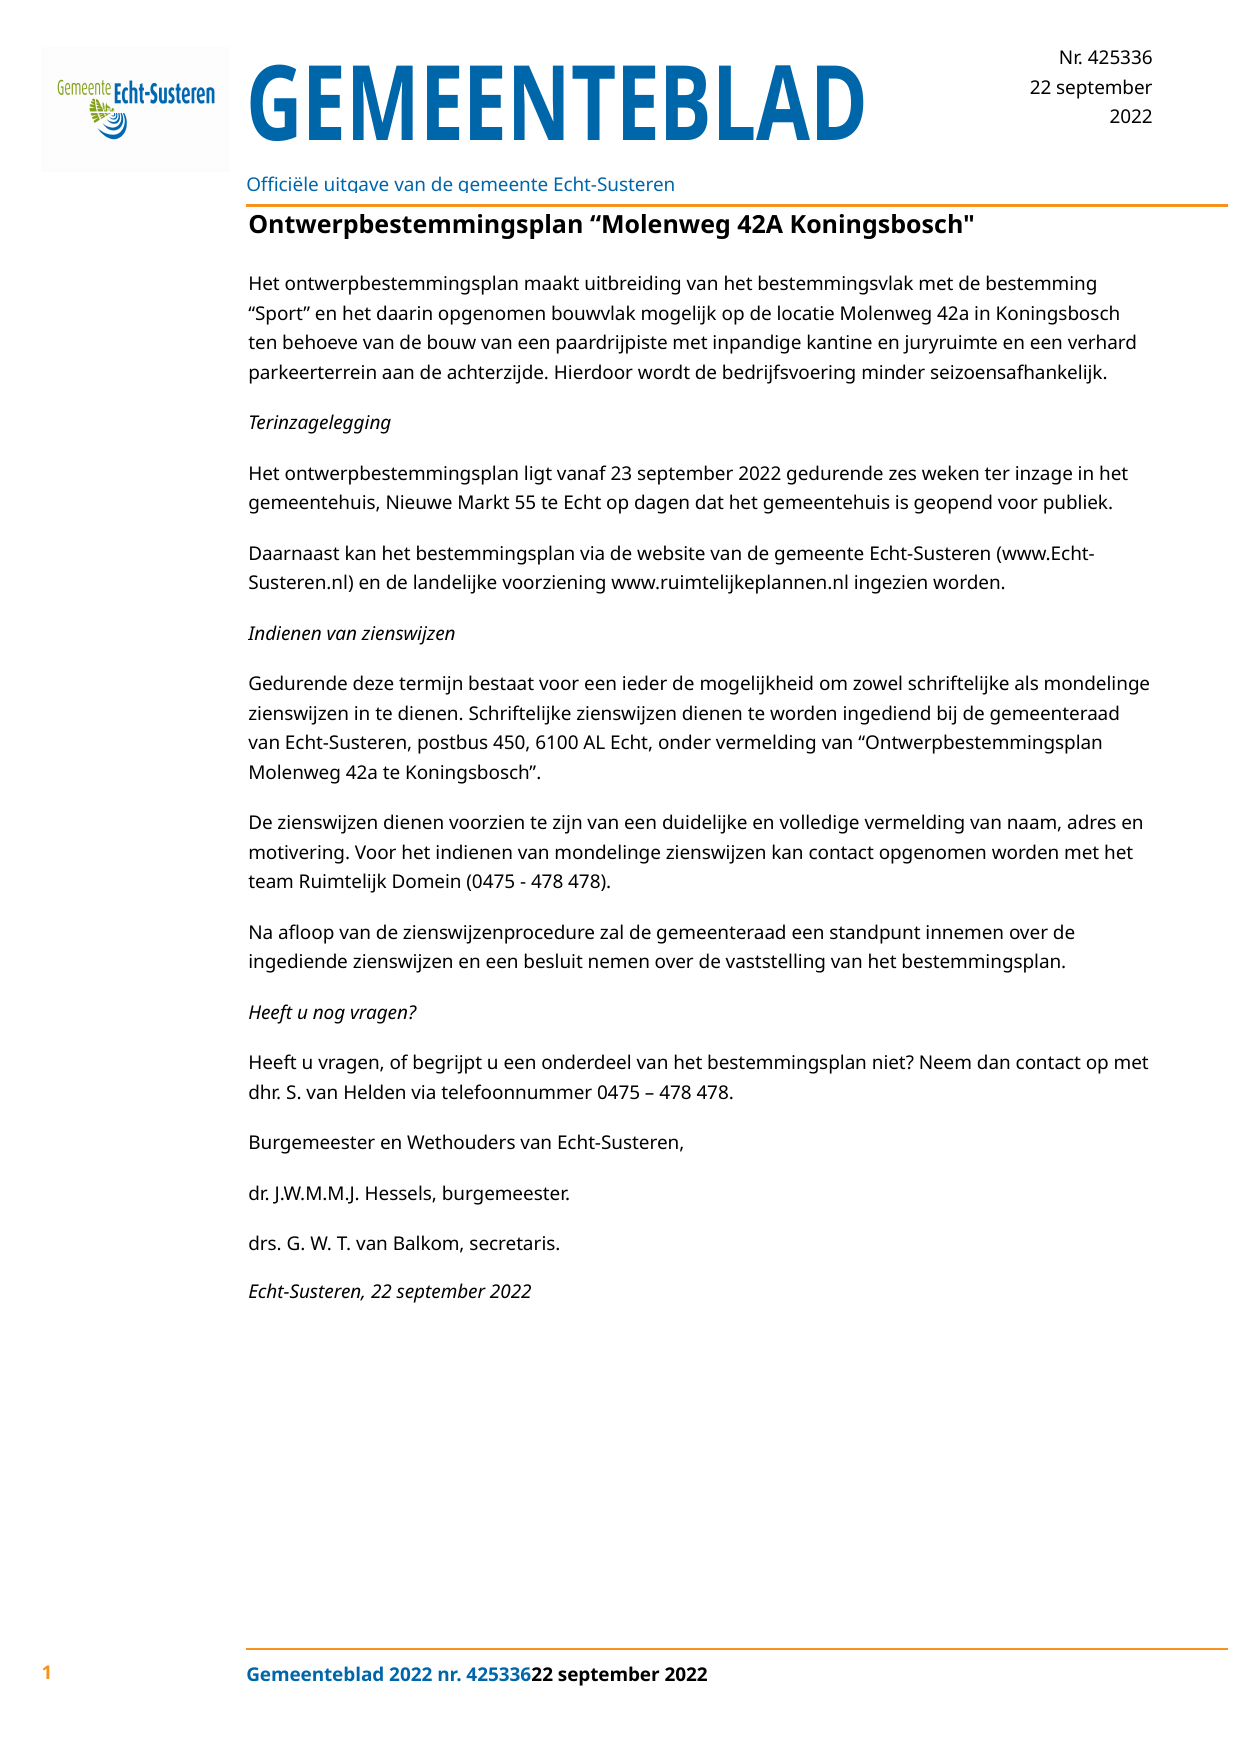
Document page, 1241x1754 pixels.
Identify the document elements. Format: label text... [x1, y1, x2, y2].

text Daarnaast kan het bestemmingsplan via de website van de gemeente Echt-Susteren (www.Echt-Susteren.nl) en de landelijke voorziening www.ruimtelijkeplannen.nl ingezien worden. [248, 540, 1152, 595]
text dr. J.W.M.M.J. Hessels, burgemeester. [248, 1180, 1152, 1206]
text drs. G. W. T. van Balkom, secretaris. [248, 1230, 1152, 1256]
text De zienswijzen dienen voorzien te zijn van een duidelijke en volledige vermelding van naam, adres en motivering. Voor het indienen van mondelinge zienswijzen kan contact opgenomen worden met het team Ruimtelijk Domein (0475 - 478 478). [248, 809, 1152, 894]
text Heeft u nog vragen? [248, 999, 1152, 1025]
text Echt-Susteren, 22 september 2022 [248, 1278, 1152, 1304]
text Terinzagelegging [248, 409, 1152, 435]
text Na afloop van de zienswijzenprocedure zal de gemeenteraad een standpunt innemen over de ingediende zienswijzen en een besluit nemen over de vaststelling van het bestemmingsplan. [248, 919, 1152, 974]
picture [41, 47, 231, 172]
text Het ontwerpbestemmingsplan maakt uitbreiding van het bestemmingsvlak met de bestemming “Sport” en het daarin opgenomen bouwvlak mogelijk op de locatie Molenweg 42a in Koningsbosch ten behoeve van de bouw van een paardrijpiste met inpandige kantine en juryruimte en een verhard parkeerterrein aan de achterzijde. Hierdoor wordt de bedrijfsvoering minder seizoensafhankelijk. [248, 270, 1152, 385]
text Indienen van zienswijzen [248, 620, 1152, 646]
text Ontwerpbestemmingsplan “Molenweg 42A Koningsbosch" [248, 207, 1152, 241]
text Heeft u vragen, of begrijpt u een onderdeel van het bestemmingsplan niet? Neem dan contact op met dhr. S. van Helden via telefoonnummer 0475 – 478 478. [248, 1049, 1152, 1105]
text Het ontwerpbestemmingsplan ligt vanaf 23 september 2022 gedurende zes weken ter inzage in het gemeentehuis, Nieuwe Markt 55 te Echt op dagen dat het gemeentehuis is geopend voor publiek. [248, 460, 1152, 515]
text Burgemeester en Wethouders van Echt-Susteren, [248, 1129, 1152, 1155]
text Gedurende deze termijn bestaat voor een ieder de mogelijkheid om zowel schriftelijke als mondelinge zienswijzen in te dienen. Schriftelijke zienswijzen dienen te worden ingediend bij de gemeenteraad van Echt-Susteren, postbus 450, 6100 AL Echt, onder vermelding van “Ontwerpbestemmingsplan Molenweg 42a te Koningsbosch”. [248, 670, 1152, 785]
